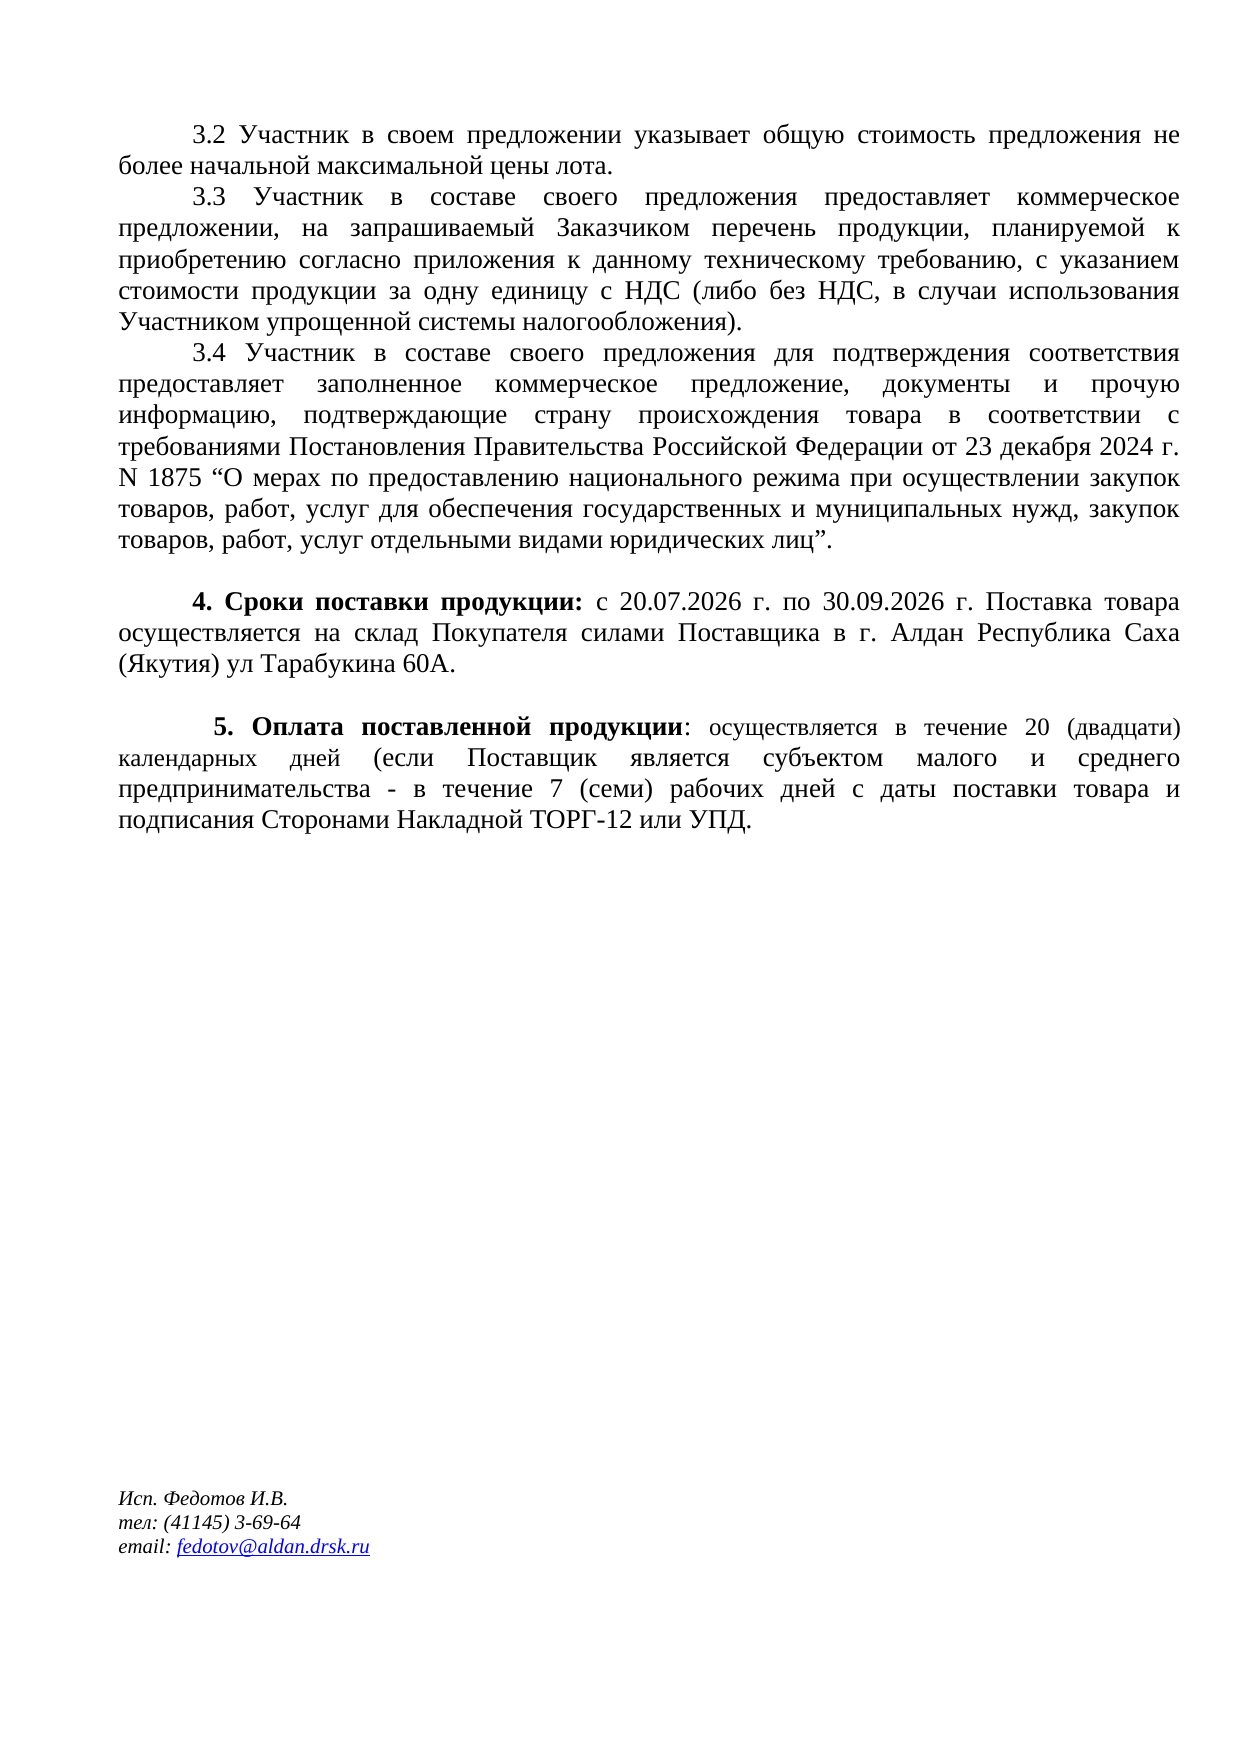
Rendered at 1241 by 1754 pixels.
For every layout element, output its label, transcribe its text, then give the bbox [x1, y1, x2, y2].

text 4. Сроки поставки продукции: с 20.07.2026 г. по 30.09.2026 г. Поставка товара осуществляется на склад Покупателя силами Поставщика в г. Алдан Республика Саха (Якутия) ул Тарабукина 60А. [118, 585, 1181, 679]
text тел: (41145) 3-69-64 [118, 1510, 1181, 1534]
text 3.4 Участник в составе своего предложения для подтверждения соответствия предоставляет заполненное коммерческое предложение, документы и прочую информацию, подтверждающие страну происхождения товара в соответствии с требованиями Постановления Правительства Российской Федерации от 23 декабря 2024 г. N 1875 “О мерах по предоставлению национального режима при осуществлении закупок товаров, работ, услуг для обеспечения государственных и муниципальных нужд, закупок товаров, работ, услуг отдельными видами юридических лиц”. [118, 336, 1181, 554]
text еmail: fedotov@aldan.drsk.ru [118, 1534, 1181, 1558]
text Исп. Федотов И.В. [118, 1486, 1181, 1510]
text 5. Оплата поставленной продукции: осуществляется в течение 20 (двадцати) календарных дней (если Поставщик является субъектом малого и среднего предпринимательства - в течение 7 (семи) рабочих дней с даты поставки товара и подписания Сторонами Накладной ТОРГ-12 или УПД. [118, 710, 1181, 834]
text 3.2 Участник в своем предложении указывает общую стоимость предложения не более начальной максимальной цены лота. [118, 118, 1181, 180]
text 3.3 Участник в составе своего предложения предоставляет коммерческое предложении, на запрашиваемый Заказчиком перечень продукции, планируемой к приобретению согласно приложения к данному техническому требованию, с указанием стоимости продукции за одну единицу с НДС (либо без НДС, в случаи использования Участником упрощенной системы налогообложения). [118, 180, 1181, 336]
